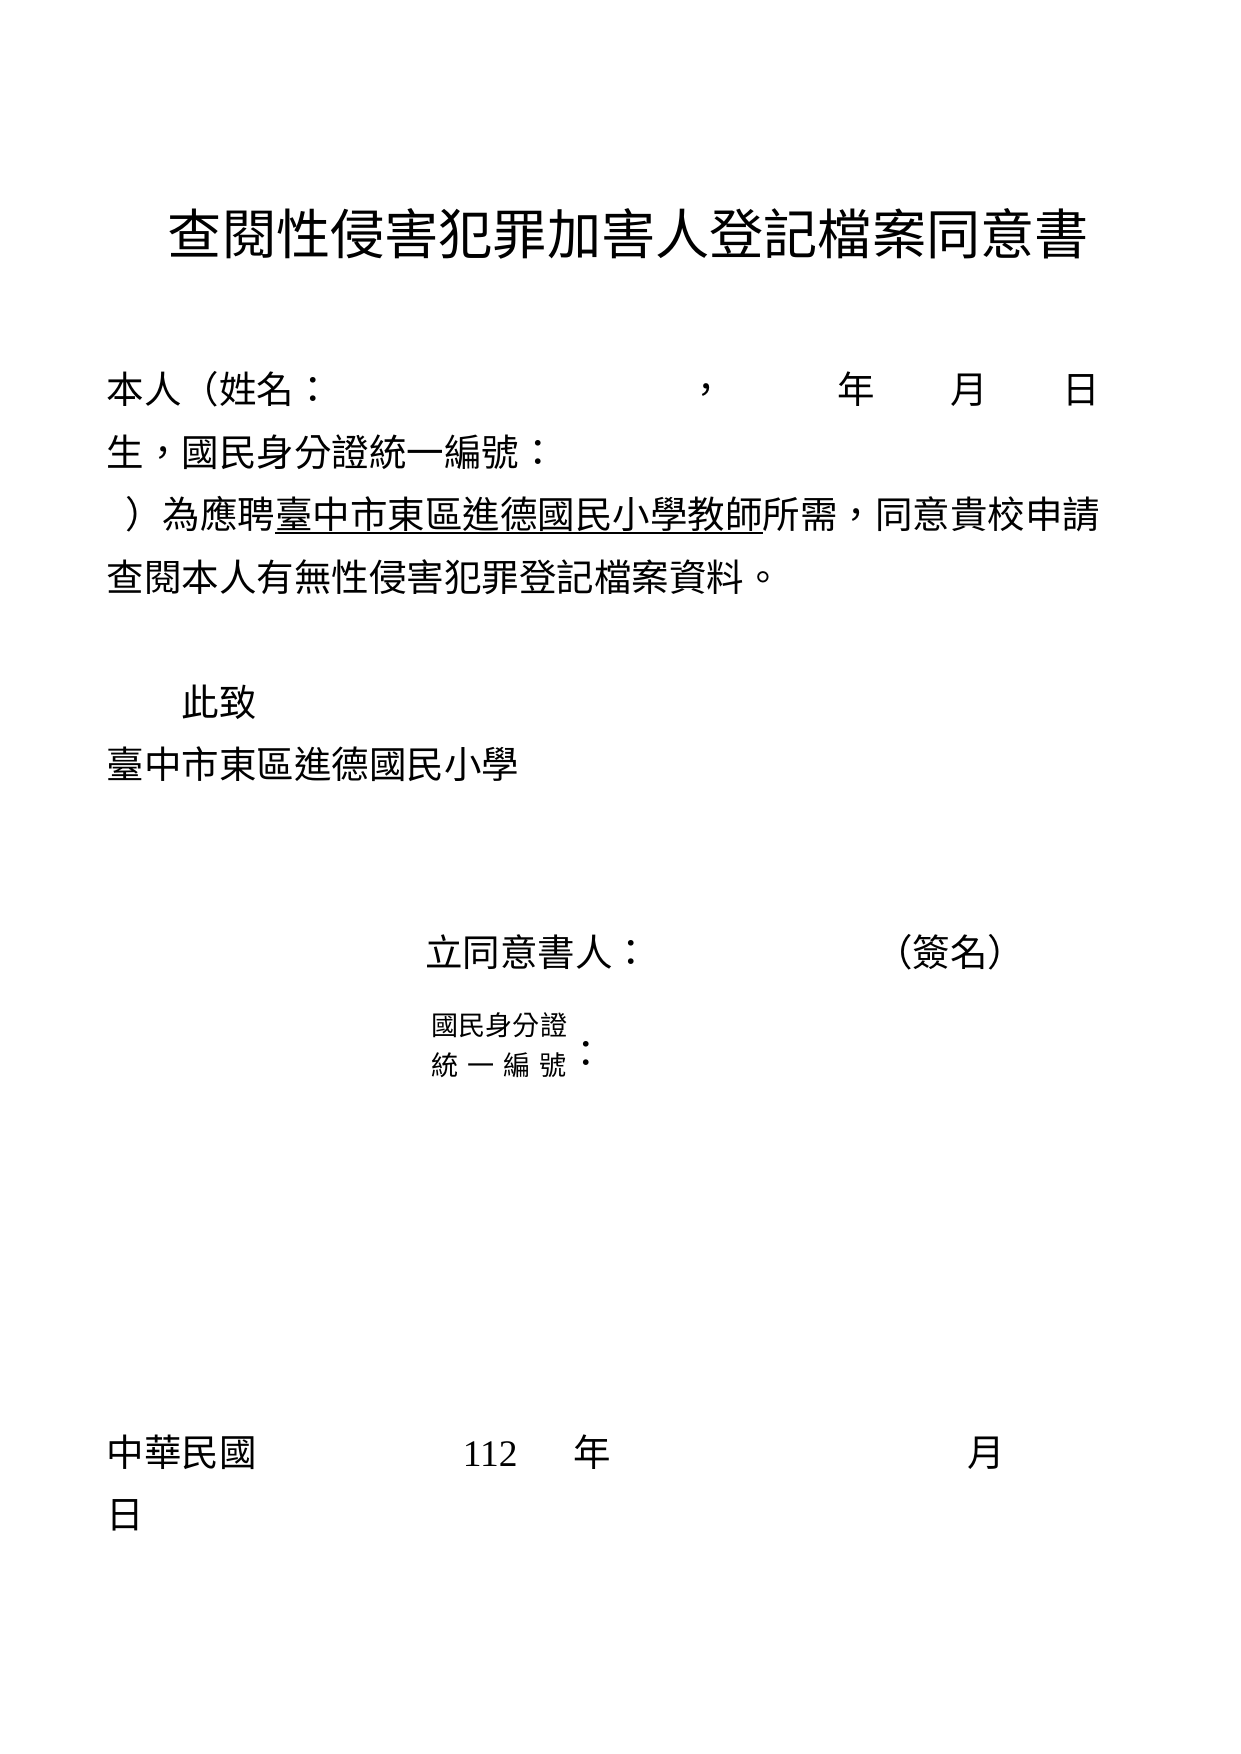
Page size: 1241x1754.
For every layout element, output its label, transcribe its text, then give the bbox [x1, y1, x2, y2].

text 查閱性侵害犯罪加害人登記檔案同意書 [106, 158, 1150, 283]
text 中華民國 112 年 月 日 [106, 1408, 1134, 1533]
text 立同意書人： （簽名） [106, 908, 1134, 971]
text 此致 [106, 658, 1134, 721]
text 臺中市東區進德國民小學 [106, 721, 1134, 783]
text 國民身分證統一編號： [106, 971, 1134, 1096]
text 本人（姓名： ， 年 月 日生，國民身分證統一編號： ）為應聘臺中市東區進德國民小學教師所需，同意貴校申請查閱本人有無性侵害犯罪登記檔案資料。 [106, 346, 1134, 596]
